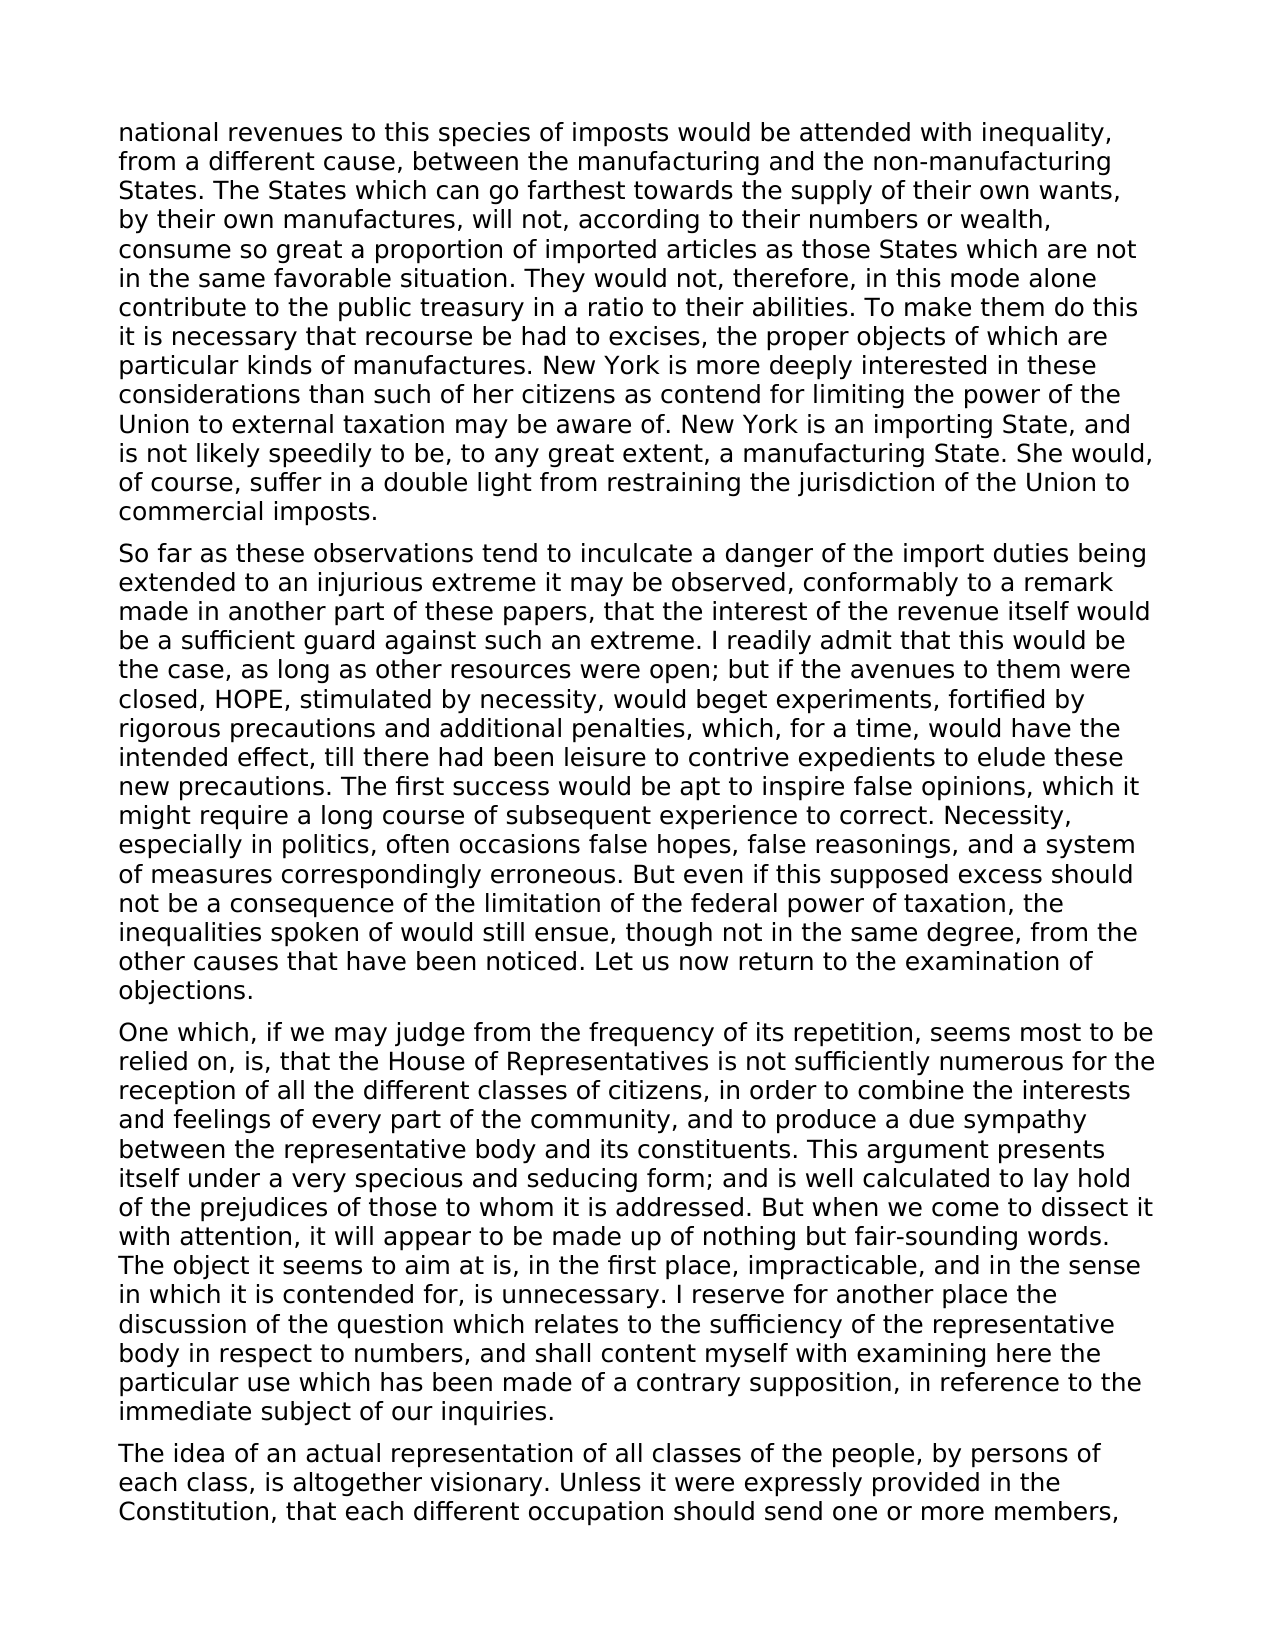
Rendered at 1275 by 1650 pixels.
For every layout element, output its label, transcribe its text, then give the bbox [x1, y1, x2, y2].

text One which, if we may judge from the frequency of its repetition, seems most to be relied on, is, that the House of Representatives is not sufficiently numerous for the reception of all the different classes of citizens, in order to combine the interests and feelings of every part of the community, and to produce a due sympathy between the representative body and its constituents. This argument presents itself under a very specious and seducing form; and is well calculated to lay hold of the prejudices of those to whom it is addressed. But when we come to dissect it with attention, it will appear to be made up of nothing but fair-sounding words. The object it seems to aim at is, in the first place, impracticable, and in the sense in which it is contended for, is unnecessary. I reserve for another place the discussion of the question which relates to the sufficiency of the representative body in respect to numbers, and shall content myself with examining here the particular use which has been made of a contrary supposition, in reference to the immediate subject of our inquiries. [118, 1018, 1157, 1426]
text The idea of an actual representation of all classes of the people, by persons of each class, is altogether visionary. Unless it were expressly provided in the Constitution, that each different occupation should send one or more members, [118, 1439, 1157, 1526]
text national revenues to this species of imposts would be attended with inequality, from a different cause, between the manufacturing and the non-manufacturing States. The States which can go farthest towards the supply of their own wants, by their own manufactures, will not, according to their numbers or wealth, consume so great a proportion of imported articles as those States which are not in the same favorable situation. They would not, therefore, in this mode alone contribute to the public treasury in a ratio to their abilities. To make them do this it is necessary that recourse be had to excises, the proper objects of which are particular kinds of manufactures. New York is more deeply interested in these considerations than such of her citizens as contend for limiting the power of the Union to external taxation may be aware of. New York is an importing State, and is not likely speedily to be, to any great extent, a manufacturing State. She would, of course, suffer in a double light from restraining the jurisdiction of the Union to commercial imposts. [118, 118, 1157, 526]
text So far as these observations tend to inculcate a danger of the import duties being extended to an injurious extreme it may be observed, conformably to a remark made in another part of these papers, that the interest of the revenue itself would be a sufficient guard against such an extreme. I readily admit that this would be the case, as long as other resources were open; but if the avenues to them were closed, HOPE, stimulated by necessity, would beget experiments, fortified by rigorous precautions and additional penalties, which, for a time, would have the intended effect, till there had been leisure to contrive expedients to elude these new precautions. The first success would be apt to inspire false opinions, which it might require a long course of subsequent experience to correct. Necessity, especially in politics, often occasions false hopes, false reasonings, and a system of measures correspondingly erroneous. But even if this supposed excess should not be a consequence of the limitation of the federal power of taxation, the inequalities spoken of would still ensue, though not in the same degree, from the other causes that have been noticed. Let us now return to the examination of objections. [118, 539, 1157, 1006]
